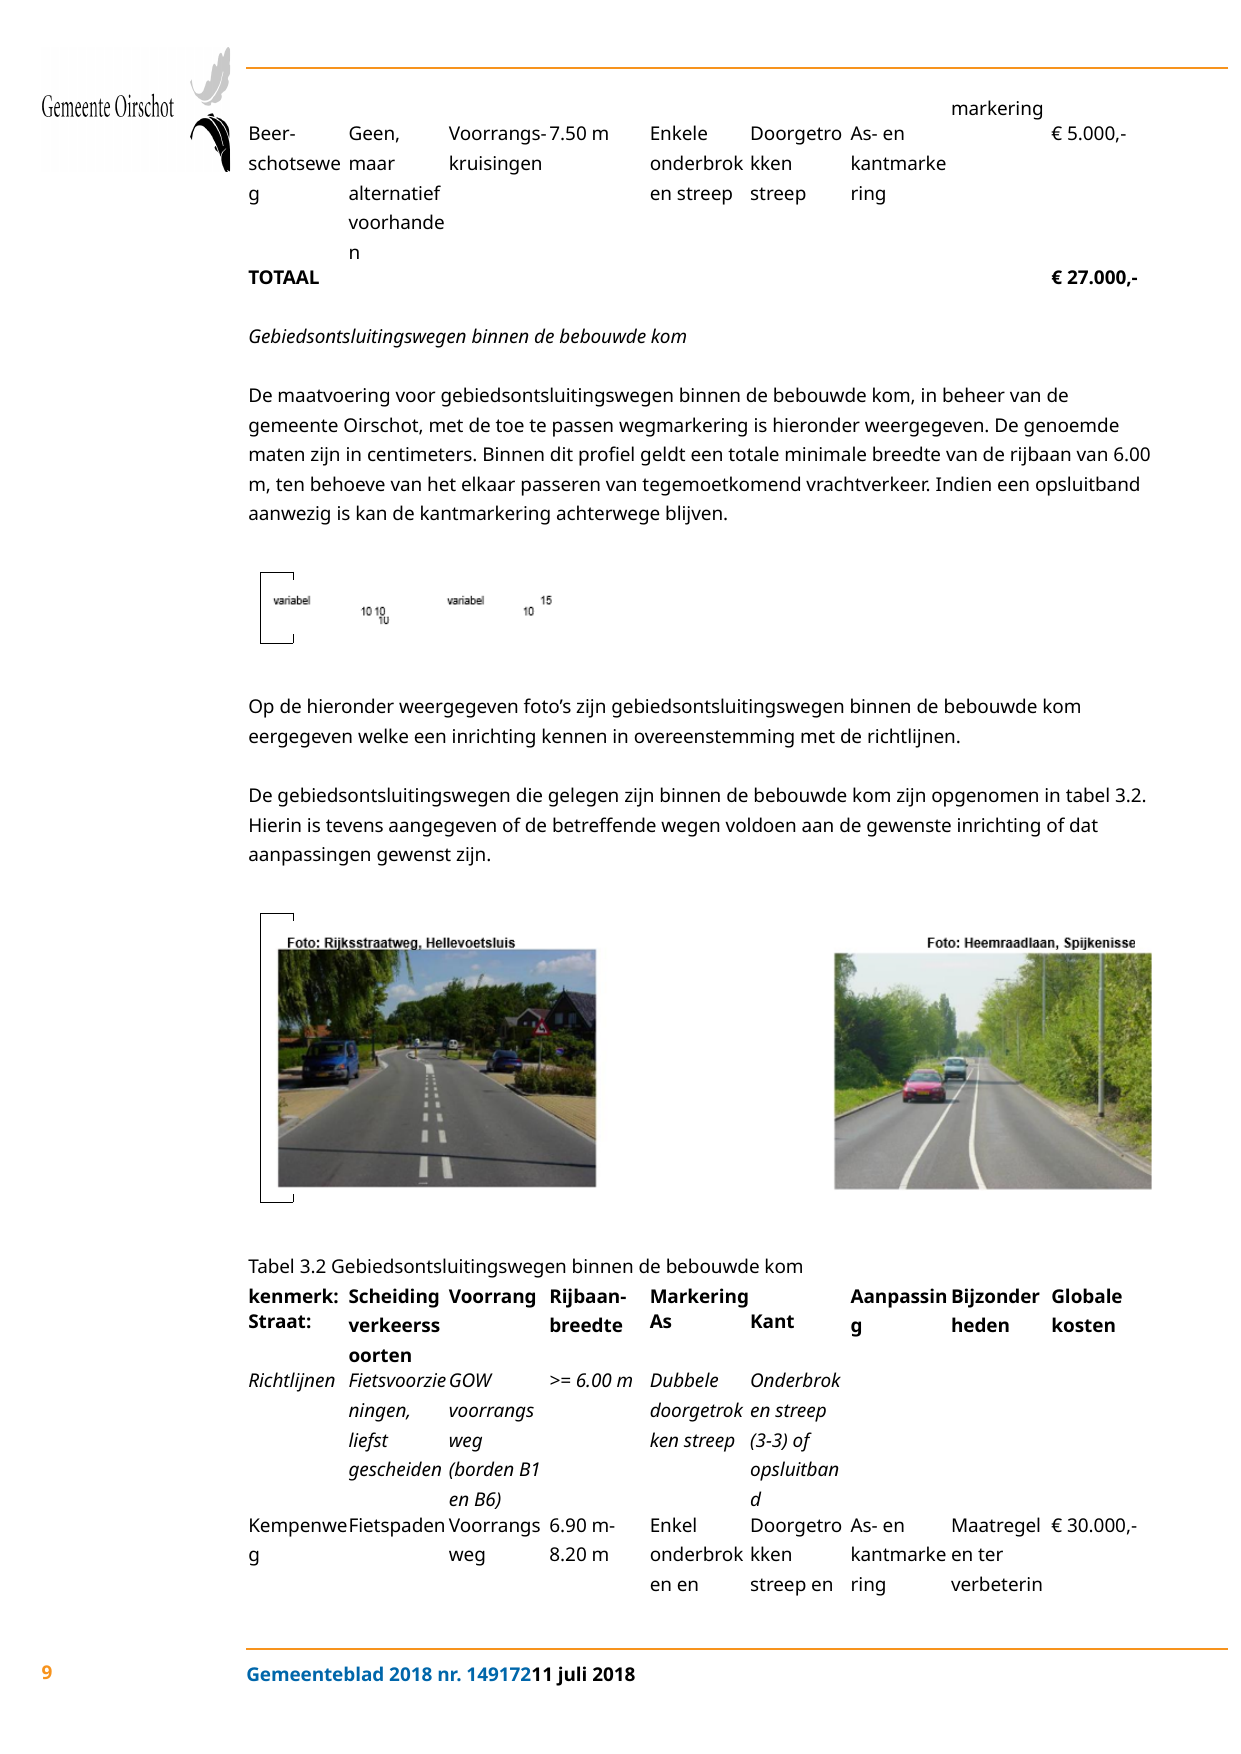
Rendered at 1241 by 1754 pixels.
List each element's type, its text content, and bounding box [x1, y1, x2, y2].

table_cell markering [951, 95, 1051, 121]
text Gebiedsontsluitingswegen binnen de bebouwde kom [248, 323, 1152, 349]
table_cell [348, 265, 1051, 290]
table_cell € 30.000,- [1051, 1512, 1152, 1597]
table_cell Richtlijnen [248, 1368, 348, 1512]
picture [268, 921, 1155, 1194]
table_header Globale kosten [1051, 1283, 1152, 1368]
picture [41, 47, 231, 172]
table_cell Voorrangs-kruisingen [449, 121, 549, 264]
table_cell Straat: [248, 1309, 348, 1368]
table_header Scheiding verkeerssoorten [348, 1283, 449, 1368]
table_header kenmerk: [248, 1283, 348, 1308]
table_cell >= 6.00 m [549, 1368, 649, 1512]
table_cell [549, 95, 649, 121]
table_cell Beer- schotseweg [248, 121, 348, 264]
table_cell [1051, 95, 1152, 121]
table_cell € 5.000,- [1051, 121, 1152, 264]
table_cell [248, 95, 348, 121]
table_cell Doorgetrokken streep en [750, 1512, 850, 1597]
table_header Markering [650, 1283, 850, 1308]
table_cell Enkel onderbroken en [650, 1512, 750, 1597]
table_cell Maatregelen ter verbeterin [951, 1512, 1051, 1597]
table_cell Enkele onderbroken streep [650, 121, 750, 264]
table_cell [750, 95, 850, 121]
table_cell Fietspaden [348, 1512, 449, 1597]
table_cell [850, 95, 951, 121]
text Op de hieronder weergegeven foto’s zijn gebiedsontsluitingswegen binnen de bebouwde kom eergegeven welke een inrichting kennen in overeenstemming met de richtlijnen. [248, 694, 1152, 749]
picture [268, 580, 565, 634]
table_cell Fietsvoorzieningen, liefst gescheiden [348, 1368, 449, 1512]
table_cell [348, 95, 449, 121]
table_header Rijbaan- breedte [549, 1283, 649, 1368]
table_cell Onderbroken streep (3-3) of opsluitband [750, 1368, 850, 1512]
table_cell [850, 1368, 951, 1512]
table_cell GOW voorrangsweg (borden B1 en B6) [449, 1368, 549, 1512]
table_cell [449, 95, 549, 121]
table_cell Geen, maar alternatief voorhanden [348, 121, 449, 264]
table_header Voorrang [449, 1283, 549, 1368]
table_cell [951, 121, 1051, 264]
table_cell € 27.000,- [1051, 265, 1152, 290]
table_cell [951, 1368, 1051, 1512]
table_cell Dubbele doorgetrokken streep [650, 1368, 750, 1512]
table_cell TOTAAL [248, 265, 348, 290]
table_cell [1051, 1368, 1152, 1512]
table_cell Kempenweg [248, 1512, 348, 1597]
table_cell As- en kantmarkering [850, 121, 951, 264]
text Tabel 3.2 Gebiedsontsluitingswegen binnen de bebouwde kom [248, 1253, 1152, 1279]
text De maatvoering voor gebiedsontsluitingswegen binnen de bebouwde kom, in beheer van de gemeente Oirschot, met de toe te passen wegmarkering is hieronder weergegeven. De genoemde maten zijn in centimeters. Binnen dit profiel geldt een totale minimale breedte van de rijbaan van 6.00 m, ten behoeve van het elkaar passeren van tegemoetkomend vrachtverkeer. Indien een opsluitband aanwezig is kan de kantmarkering achterwege blijven. [248, 382, 1152, 526]
table_cell [650, 95, 750, 121]
table_cell As [650, 1309, 750, 1368]
table_cell Voorrangsweg [449, 1512, 549, 1597]
table_cell 6.90 m- 8.20 m [549, 1512, 649, 1597]
table_cell As- en kantmarkering [850, 1512, 951, 1597]
table_header Aanpassing [850, 1283, 951, 1368]
table_header Bijzonderheden [951, 1283, 1051, 1368]
text De gebiedsontsluitingswegen die gelegen zijn binnen de bebouwde kom zijn opgenomen in tabel 3.2. Hierin is tevens aangegeven of de betreffende wegen voldoen aan de gewenste inrichting of dat aanpassingen gewenst zijn. [248, 782, 1152, 867]
table_cell 7.50 m [549, 121, 649, 264]
table_cell Kant [750, 1309, 850, 1368]
table_cell Doorgetrokken streep [750, 121, 850, 264]
